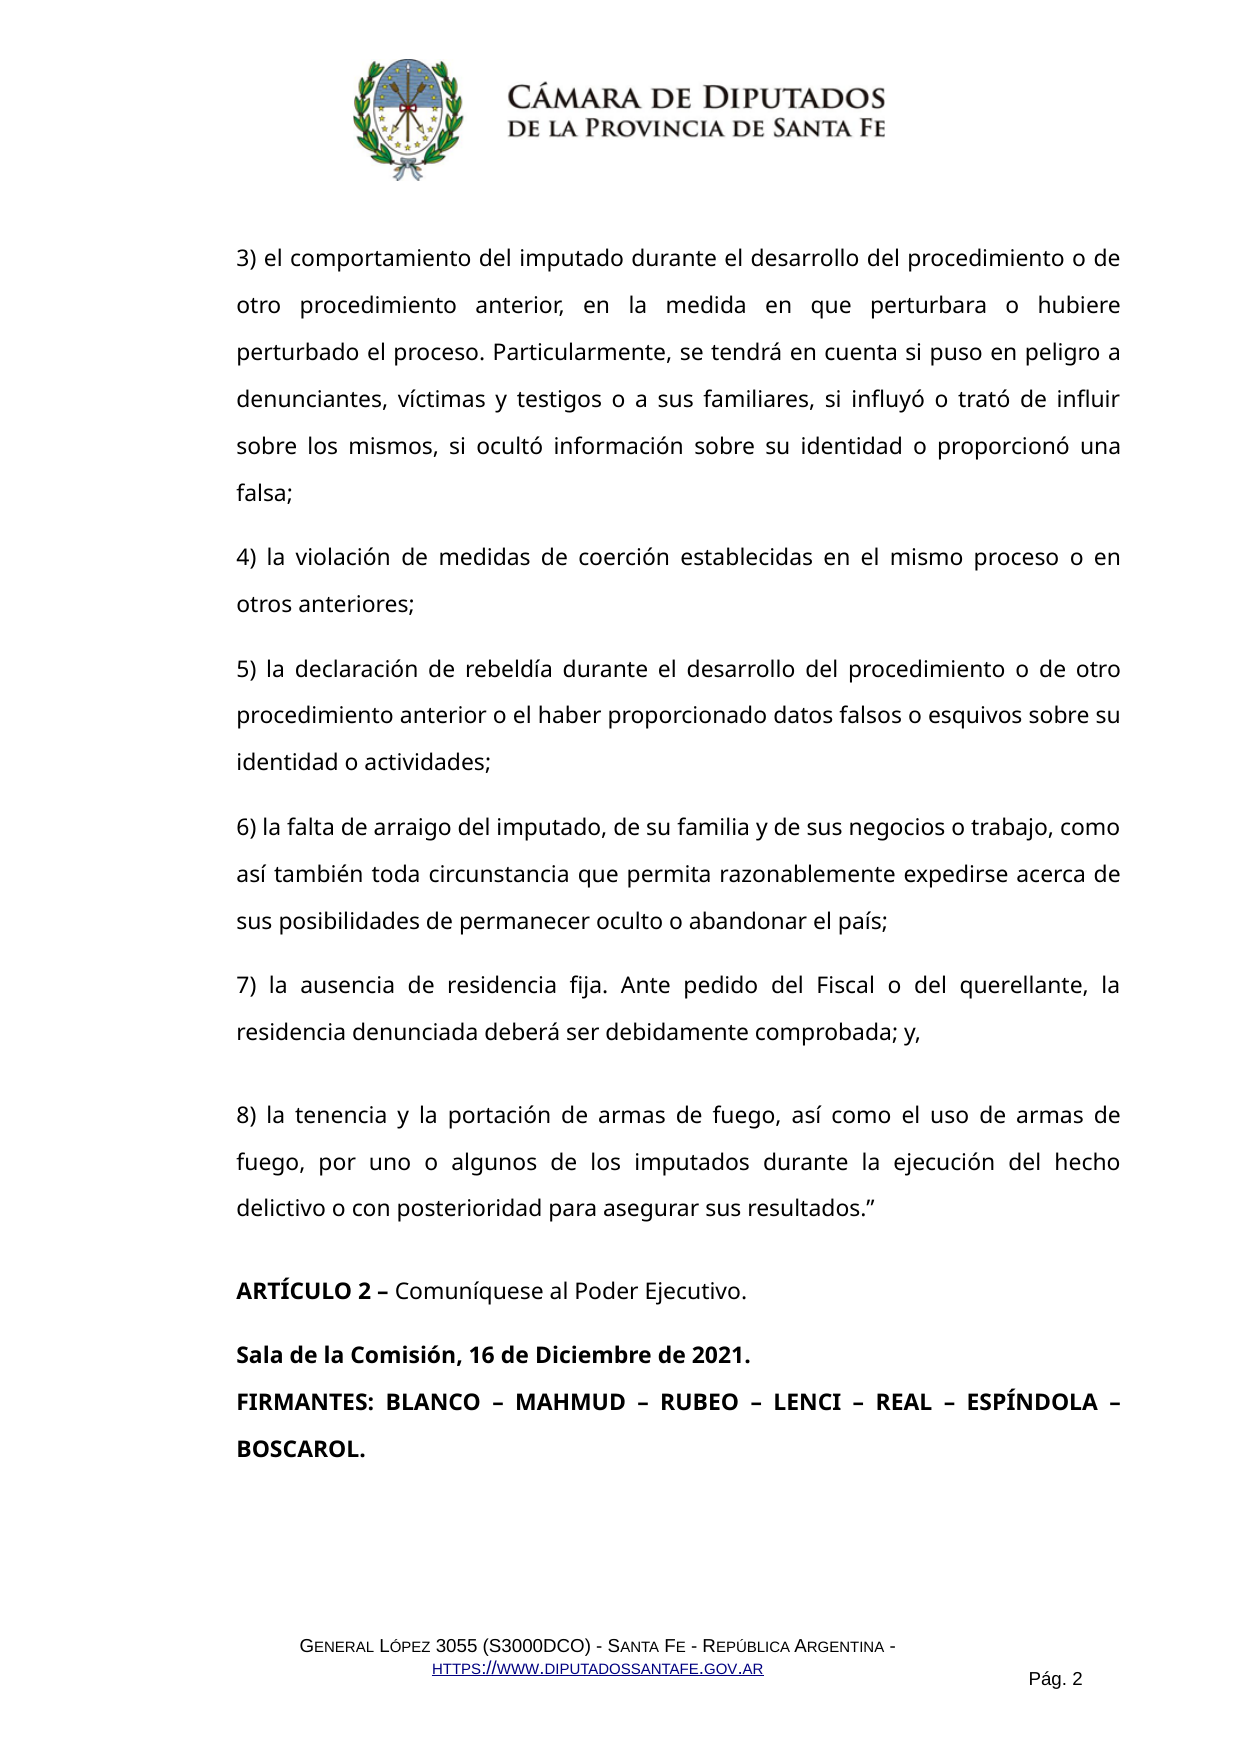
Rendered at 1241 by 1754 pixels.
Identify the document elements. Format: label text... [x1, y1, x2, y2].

text 5) la declaración de rebeldía durante el desarrollo del procedimiento o de otro procedimiento anterior o el haber proporcionado datos falsos o esquivos sobre su identidad o actividades; [236, 653, 1122, 778]
text 3) el comportamiento del imputado durante el desarrollo del procedimiento o de otro procedimiento anterior, en la medida en que perturbara o hubiere perturbado el proceso. Particularmente, se tendrá en cuenta si puso en peligro a denunciantes, víctimas y testigos o a sus familiares, si influyó o trató de influir sobre los mismos, si ocultó información sobre su identidad o proporcionó una falsa; [236, 242, 1122, 508]
text Sala de la Comisión, 16 de Diciembre de 2021. [236, 1339, 1122, 1371]
text ARTÍCULO 2 – Comuníquese al Poder Ejecutivo. [236, 1275, 1122, 1306]
text FIRMANTES: BLANCO – MAHMUD – RUBEO – LENCI – REAL – ESPÍNDOLA – BOSCAROL. [236, 1386, 1122, 1464]
text 4) la violación de medidas de coerción establecidas en el mismo proceso o en otros anteriores; [236, 541, 1122, 619]
text 7) la ausencia de residencia fija. Ante pedido del Fiscal o del querellante, la residencia denunciada deberá ser debidamente comprobada; y, [236, 969, 1122, 1047]
text 6) la falta de arraigo del imputado, de su familia y de sus negocios o trabajo, como así también toda circunstancia que permita razonablemente expedirse acerca de sus posibilidades de permanecer oculto o abandonar el país; [236, 811, 1122, 936]
text 8) la tenencia y la portación de armas de fuego, así como el uso de armas de fuego, por uno o algunos de los imputados durante la ejecución del hecho delictivo o con posterioridad para asegurar sus resultados.” [236, 1098, 1122, 1223]
